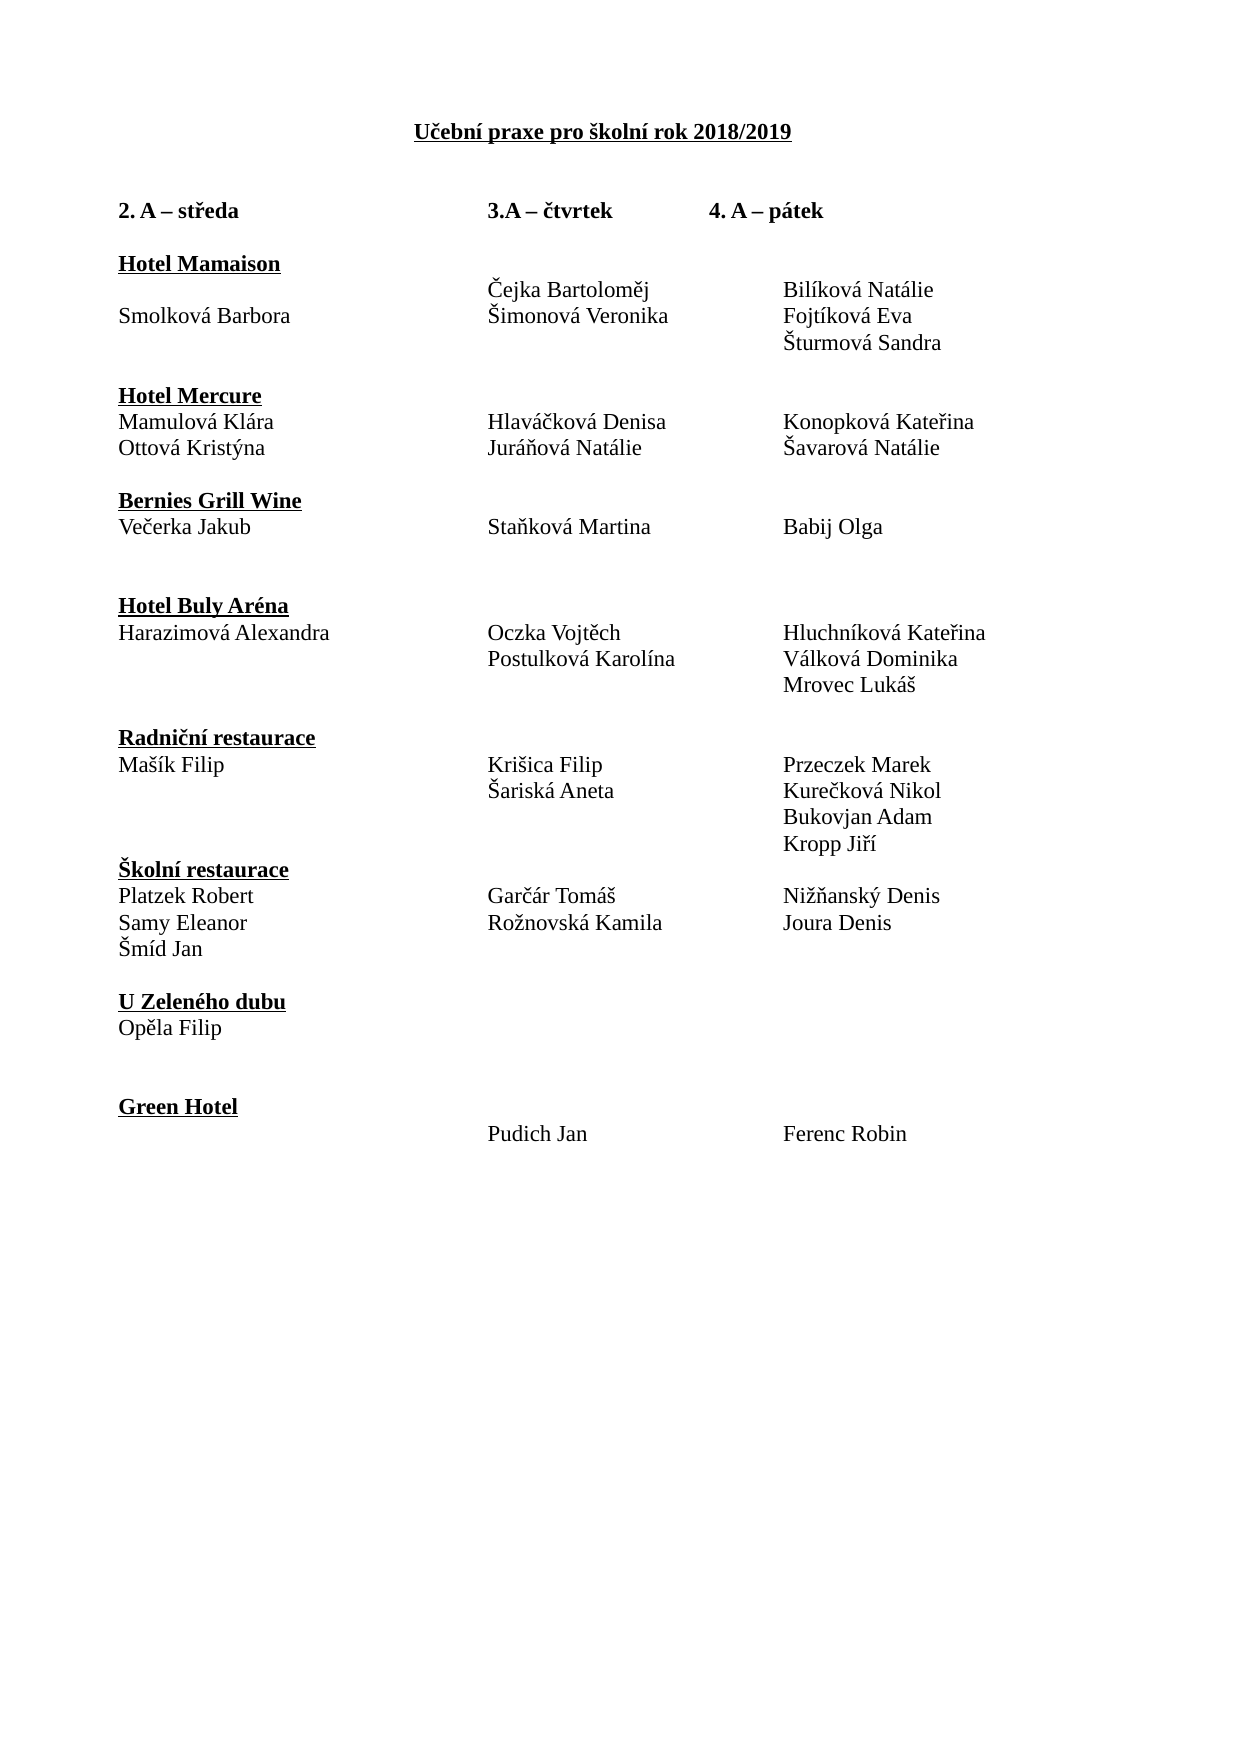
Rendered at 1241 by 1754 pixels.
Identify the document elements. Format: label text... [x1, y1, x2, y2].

text Večerka Jakub Staňková Martina Babij Olga [118, 513, 1122, 540]
text Šmíd Jan [118, 935, 1122, 961]
text Hotel Mercure [118, 382, 1122, 408]
text Mrovec Lukáš [118, 672, 1122, 698]
text Mamulová Klára Hlaváčková Denisa Konopková Kateřina [118, 408, 1122, 434]
text Hotel Mamaison [118, 250, 1122, 276]
text U Zeleného dubu [118, 988, 1122, 1014]
text Mašík Filip Krišica Filip Przeczek Marek [118, 751, 1122, 777]
text Ottová Kristýna Juráňová Natálie Šavarová Natálie [118, 434, 1122, 461]
text Radniční restaurace [118, 724, 1122, 751]
text Bukovjan Adam [118, 803, 1122, 830]
text Harazimová Alexandra Oczka Vojtěch Hluchníková Kateřina [118, 619, 1122, 645]
text Čejka Bartoloměj Bilíková Natálie [118, 276, 1122, 303]
text Učební praxe pro školní rok 2018/2019 [340, 118, 1122, 144]
text Samy Eleanor Rožnovská Kamila Joura Denis [118, 909, 1122, 935]
text Šturmová Sandra [118, 329, 1122, 355]
text Šariská Aneta Kurečková Nikol [118, 777, 1122, 803]
text Školní restaurace [118, 856, 1122, 882]
text Bernies Grill Wine [118, 487, 1122, 513]
text Kropp Jiří [118, 830, 1122, 856]
text Green Hotel [118, 1093, 1122, 1119]
text Pudich Jan Ferenc Robin [118, 1119, 1122, 1146]
text 2. A – středa 3.A – čtvrtek 4. A – pátek [118, 197, 1122, 223]
text Platzek Robert Garčár Tomáš Nižňanský Denis [118, 882, 1122, 909]
text Postulková Karolína Válková Dominika [118, 645, 1122, 672]
text Smolková Barbora Šimonová Veronika Fojtíková Eva [118, 303, 1122, 329]
text Opěla Filip [118, 1014, 1122, 1041]
text Hotel Buly Aréna [118, 592, 1122, 619]
